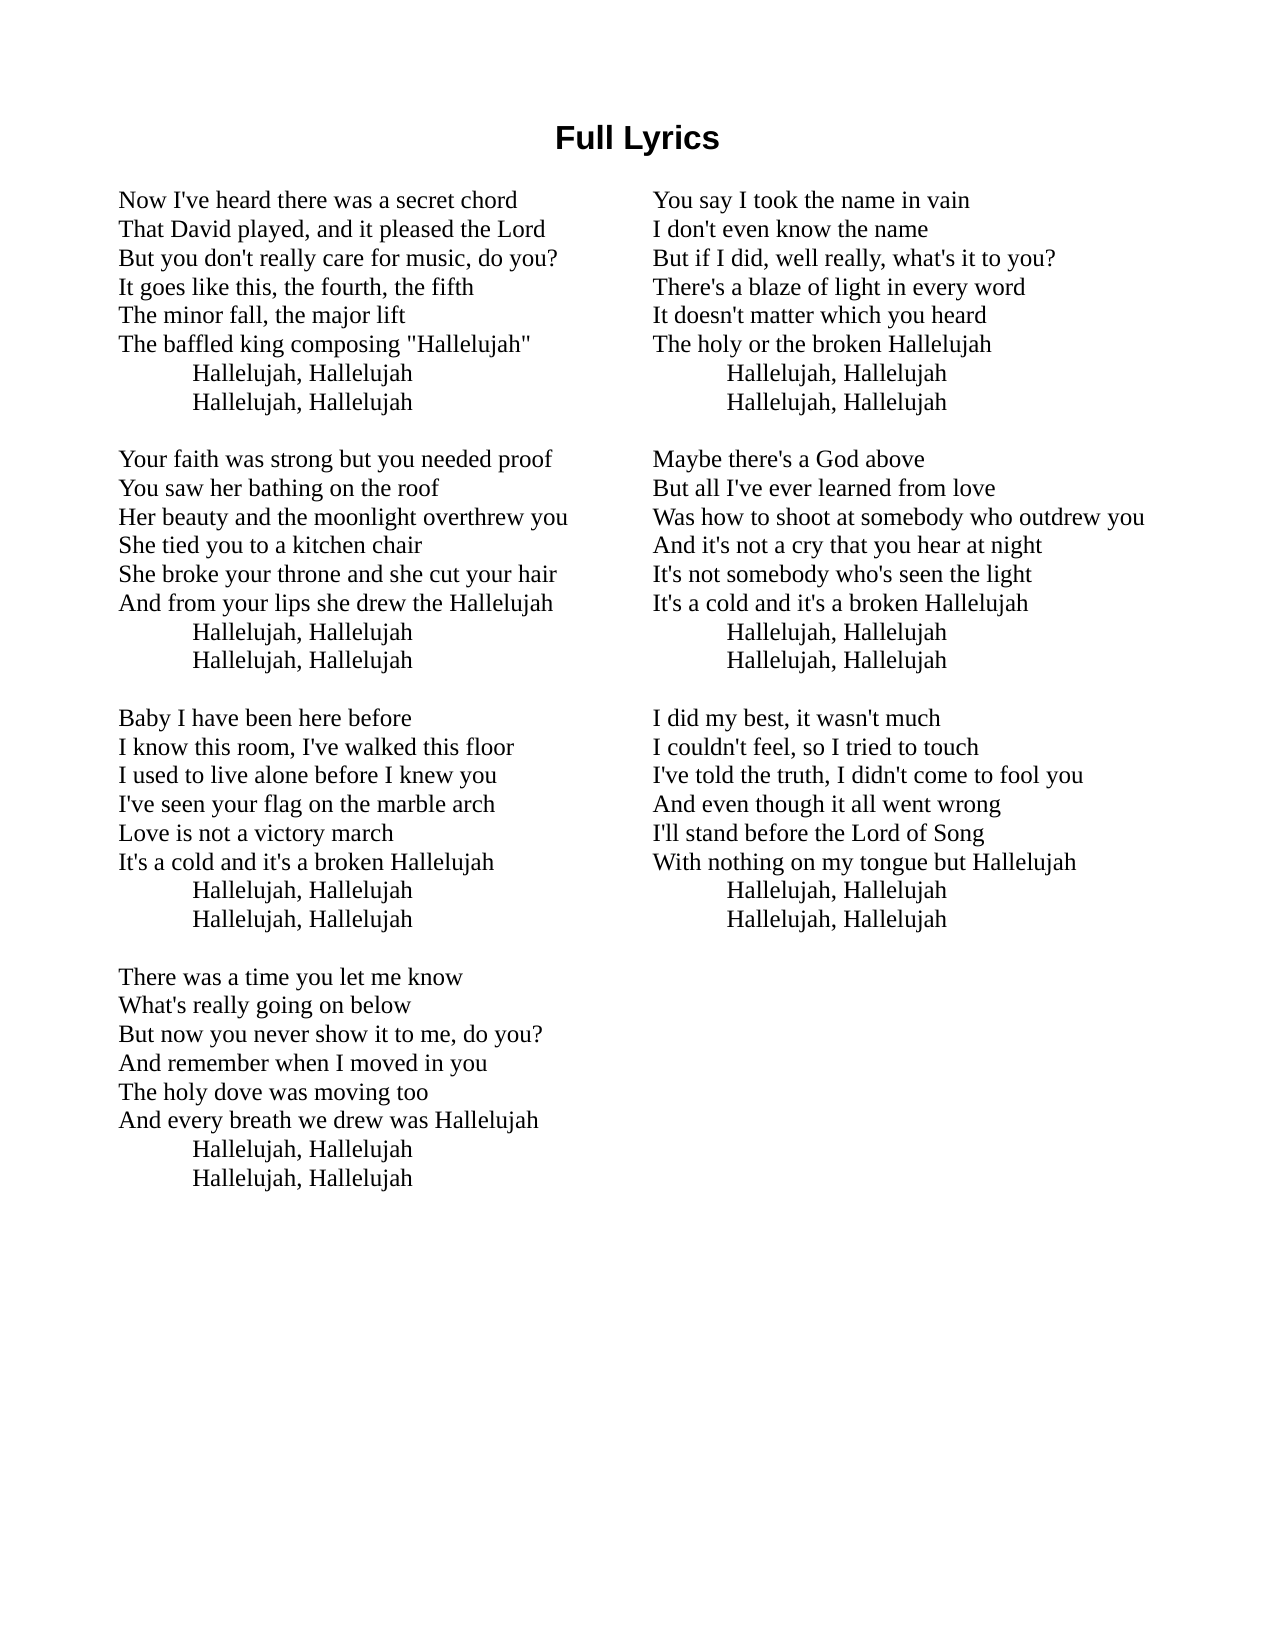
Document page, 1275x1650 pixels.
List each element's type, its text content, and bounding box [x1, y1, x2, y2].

text But all I've ever learned from love [652, 473, 1157, 502]
text The holy or the broken Hallelujah [652, 329, 1157, 358]
text But if I did, well really, what's it to you? [652, 243, 1157, 272]
text But now you never show it to me, do you? [118, 1019, 622, 1048]
text Hallelujah, Hallelujah [192, 875, 622, 904]
text I did my best, it wasn't much [652, 703, 1157, 732]
text I've seen your flag on the marble arch [118, 789, 622, 818]
text Your faith was strong but you needed proof [118, 444, 622, 473]
text Love is not a victory march [118, 818, 622, 847]
text Maybe there's a God above [652, 444, 1157, 473]
text I've told the truth, I didn't come to fool you [652, 760, 1157, 789]
text The holy dove was moving too [118, 1077, 622, 1105]
text There's a blaze of light in every word [652, 272, 1157, 300]
text You say I took the name in vain [652, 185, 1157, 214]
text It's not somebody who's seen the light [652, 559, 1157, 588]
text She tied you to a kitchen chair [118, 530, 622, 559]
text It's a cold and it's a broken Hallelujah [652, 588, 1157, 617]
text Was how to shoot at somebody who outdrew you [652, 502, 1157, 530]
text It goes like this, the fourth, the fifth [118, 272, 622, 300]
text I don't even know the name [652, 214, 1157, 243]
text Hallelujah, Hallelujah [726, 358, 1157, 387]
text Baby I have been here before [118, 703, 622, 732]
text It's a cold and it's a broken Hallelujah [118, 847, 622, 875]
text Hallelujah, Hallelujah [192, 1134, 622, 1163]
text I couldn't feel, so I tried to touch [652, 732, 1157, 760]
text Now I've heard there was a secret chord [118, 185, 622, 214]
text Hallelujah, Hallelujah [726, 387, 1157, 415]
text Hallelujah, Hallelujah [726, 617, 1157, 645]
text But you don't really care for music, do you? [118, 243, 622, 272]
text And even though it all went wrong [652, 789, 1157, 818]
text And every breath we drew was Hallelujah [118, 1105, 622, 1134]
text Hallelujah, Hallelujah [192, 1163, 622, 1192]
text It doesn't matter which you heard [652, 300, 1157, 329]
text Hallelujah, Hallelujah [192, 358, 622, 387]
text Hallelujah, Hallelujah [192, 645, 622, 674]
text And it's not a cry that you hear at night [652, 530, 1157, 559]
text That David played, and it pleased the Lord [118, 214, 622, 243]
text With nothing on my tongue but Hallelujah [652, 847, 1157, 875]
text And remember when I moved in you [118, 1048, 622, 1077]
text You saw her bathing on the roof [118, 473, 622, 502]
text Hallelujah, Hallelujah [726, 904, 1157, 933]
text Hallelujah, Hallelujah [192, 904, 622, 933]
text Hallelujah, Hallelujah [726, 875, 1157, 904]
text Hallelujah, Hallelujah [192, 617, 622, 645]
text Hallelujah, Hallelujah [726, 645, 1157, 674]
text Full Lyrics [118, 118, 1157, 157]
text I know this room, I've walked this floor [118, 732, 622, 760]
text Hallelujah, Hallelujah [192, 387, 622, 415]
text There was a time you let me know [118, 962, 622, 990]
text The baffled king composing "Hallelujah" [118, 329, 622, 358]
text Her beauty and the moonlight overthrew you [118, 502, 622, 530]
text The minor fall, the major lift [118, 300, 622, 329]
text She broke your throne and she cut your hair [118, 559, 622, 588]
text And from your lips she drew the Hallelujah [118, 588, 622, 617]
text I used to live alone before I knew you [118, 760, 622, 789]
text I'll stand before the Lord of Song [652, 818, 1157, 847]
text What's really going on below [118, 990, 622, 1019]
